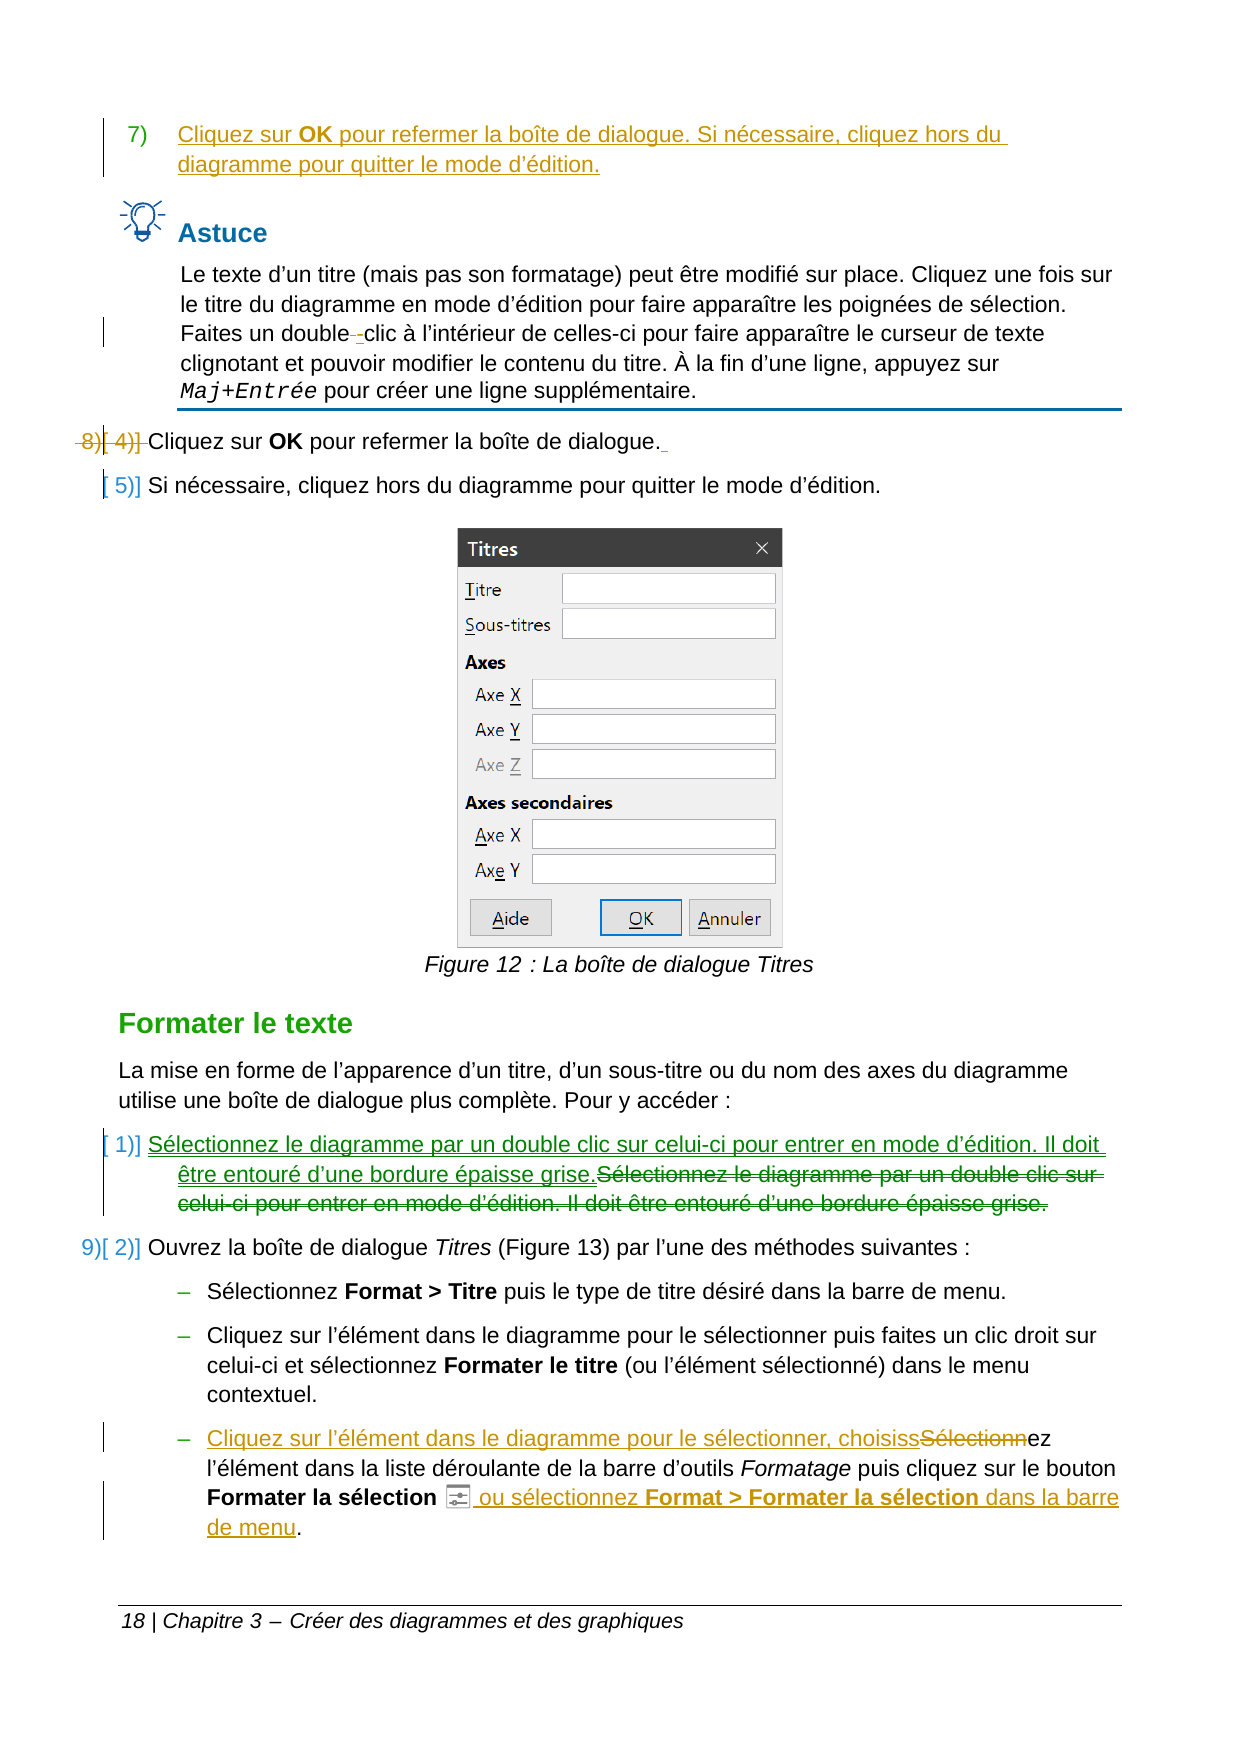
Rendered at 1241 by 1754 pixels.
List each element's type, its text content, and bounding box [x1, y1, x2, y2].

picture [443, 1481, 473, 1511]
list Sélectionnez Format > Titre puis le type de titre désiré dans la barre de menu. [177, 1275, 1122, 1304]
list Cliquez sur l’élément dans le diagramme pour le sélectionner, choisissez l’élément dans la liste déroulante de la barre d’outils Formatage puis cliquez sur le bouton Formater la sélection ou sélectionnez Format > Formater la sélection dans la barre de menu. [177, 1422, 1122, 1540]
list Astuce [118, 199, 1122, 248]
picture [457, 528, 783, 948]
list Ouvrez la boîte de dialogue Titres (Figure 13) par l’une des méthodes suivantes : [148, 1231, 1122, 1260]
text Figure 12 : La boîte de dialogue Titres [118, 947, 1122, 977]
list Cliquez sur OK pour refermer la boîte de dialogue. Si nécessaire, cliquez hors du diagramme pour quitter le mode d’édition. [148, 425, 1122, 455]
text La mise en forme de l’apparence d’un titre, d’un sous-titre ou du nom des axes du diagramme utilise une boîte de dialogue plus complète. Pour y accéder : [118, 1054, 1122, 1113]
list Sélectionnez le diagramme par un double clic sur celui-ci pour entrer en mode d’édition. Il doit être entouré d’une bordure épaisse grise. [148, 1128, 1122, 1216]
list Cliquez sur l’élément dans le diagramme pour le sélectionner puis faites un clic droit sur celui-ci et sélectionnez Formater le titre (ou l’élément sélectionné) dans le menu contextuel. [177, 1319, 1122, 1407]
text Le texte d’un titre (mais pas son formatage) peut être modifié sur place. Cliquez une fois sur le titre du diagramme en mode d’édition pour faire apparaître les poignées de sélection. Faites un double-clic à l’intérieur de celles-ci pour faire apparaître le curseur de texte clignotant et pouvoir modifier le contenu du titre. À la fin d’une ligne, appuyez sur Maj+Entrée pour créer une ligne supplémentaire. [177, 255, 1122, 408]
subtitle Formater le texte [118, 1006, 1122, 1040]
list Cliquez sur OK pour refermer la boîte de dialogue. Si nécessaire, cliquez hors du diagramme pour quitter le mode d’édition. [148, 118, 1122, 177]
